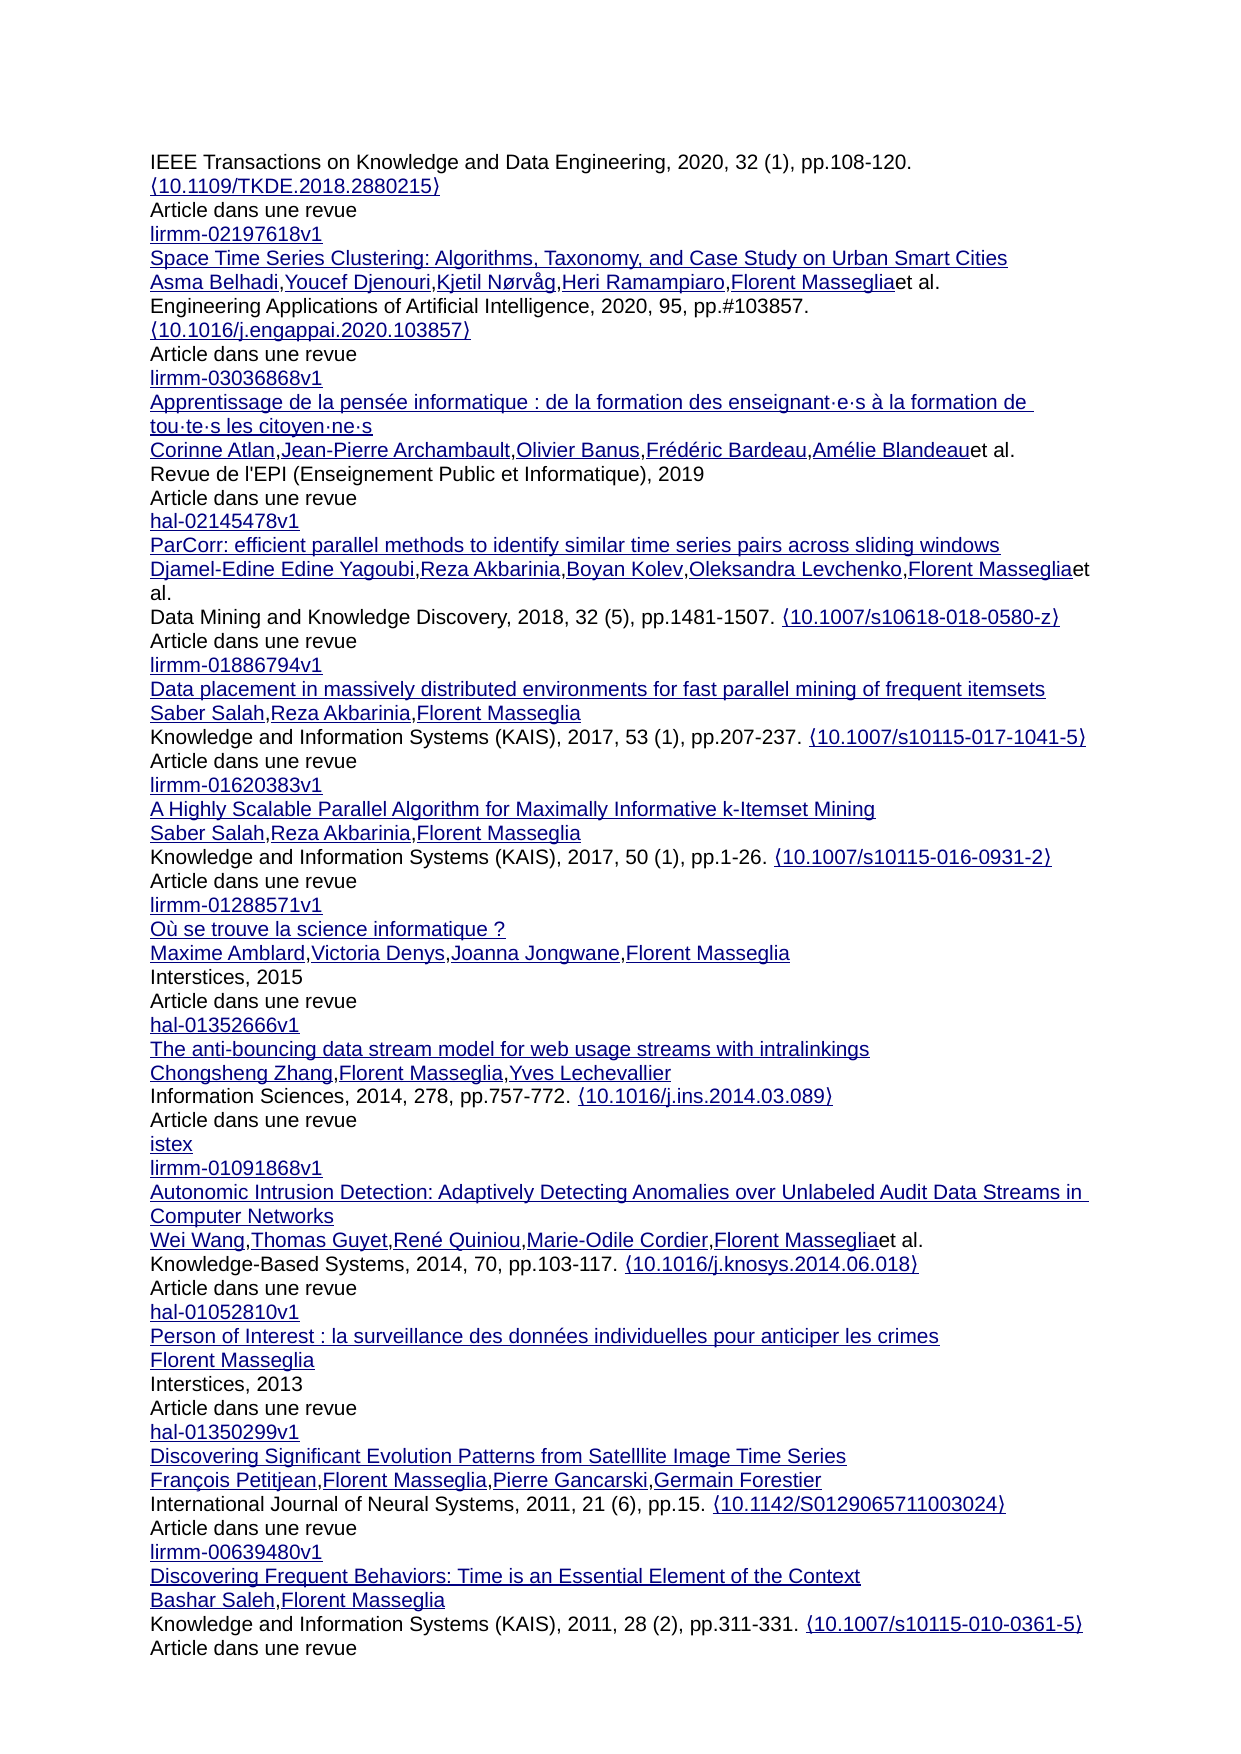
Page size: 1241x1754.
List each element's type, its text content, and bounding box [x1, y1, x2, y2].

table_cell Discovering Significant Evolution Patterns from Satelllite Image Time Series François Petitjean,Florent Masseglia,Pierre Gancarski,Germain Forestier International Journal of Neural Systems, 2011, 21 (6), pp.15. ⟨10.1142/S0129065711003024⟩ Article dans une revue lirmm-00639480v1 [150, 1444, 1090, 1563]
table_cell Où se trouve la science informatique ? Maxime Amblard,Victoria Denys,Joanna Jongwane,Florent Masseglia Interstices, 2015 Article dans une revue hal-01352666v1 [150, 917, 1090, 1036]
table_cell The anti-bouncing data stream model for web usage streams with intralinkings Chongsheng Zhang,Florent Masseglia,Yves Lechevallier Information Sciences, 2014, 278, pp.757-772. ⟨10.1016/j.ins.2014.03.089⟩ Article dans une revue istex lirmm-01091868v1 [150, 1036, 1090, 1180]
table_cell Autonomic Intrusion Detection: Adaptively Detecting Anomalies over Unlabeled Audit Data Streams in Computer Networks Wei Wang,Thomas Guyet,René Quiniou,Marie-Odile Cordier,Florent Massegliaet al. Knowledge-Based Systems, 2014, 70, pp.103-117. ⟨10.1016/j.knosys.2014.06.018⟩ Article dans une revue hal-01052810v1 [150, 1180, 1090, 1324]
table_cell Person of Interest : la surveillance des données individuelles pour anticiper les crimes Florent Masseglia Interstices, 2013 Article dans une revue hal-01350299v1 [150, 1324, 1090, 1444]
table_cell A Highly Scalable Parallel Algorithm for Maximally Informative k-Itemset Mining Saber Salah,Reza Akbarinia,Florent Masseglia Knowledge and Information Systems (KAIS), 2017, 50 (1), pp.1-26. ⟨10.1007/s10115-016-0931-2⟩ Article dans une revue lirmm-01288571v1 [150, 797, 1090, 917]
table_cell Apprentissage de la pensée informatique : de la formation des enseignant·e·s à la formation de tou·te·s les citoyen·ne·s Corinne Atlan,Jean-Pierre Archambault,Olivier Banus,Frédéric Bardeau,Amélie Blandeauet al. Revue de l'EPI (Enseignement Public et Informatique), 2019 Article dans une revue hal-02145478v1 [150, 390, 1090, 533]
table_cell Data placement in massively distributed environments for fast parallel mining of frequent itemsets Saber Salah,Reza Akbarinia,Florent Masseglia Knowledge and Information Systems (KAIS), 2017, 53 (1), pp.207-237. ⟨10.1007/s10115-017-1041-5⟩ Article dans une revue lirmm-01620383v1 [150, 677, 1090, 797]
table_cell ParCorr: efficient parallel methods to identify similar time series pairs across sliding windows Djamel-Edine Edine Yagoubi,Reza Akbarinia,Boyan Kolev,Oleksandra Levchenko,Florent Massegliaet al. Data Mining and Knowledge Discovery, 2018, 32 (5), pp.1481-1507. ⟨10.1007/s10618-018-0580-z⟩ Article dans une revue lirmm-01886794v1 [150, 533, 1090, 677]
table_cell IEEE Transactions on Knowledge and Data Engineering, 2020, 32 (1), pp.108-120. ⟨10.1109/TKDE.2018.2880215⟩ Article dans une revue lirmm-02197618v1 [150, 150, 1090, 246]
table_cell Space Time Series Clustering: Algorithms, Taxonomy, and Case Study on Urban Smart Cities Asma Belhadi,Youcef Djenouri,Kjetil Nørvåg,Heri Ramampiaro,Florent Massegliaet al. Engineering Applications of Artificial Intelligence, 2020, 95, pp.#103857. ⟨10.1016/j.engappai.2020.103857⟩ Article dans une revue lirmm-03036868v1 [150, 246, 1090, 389]
table_cell Discovering Frequent Behaviors: Time is an Essential Element of the Context Bashar Saleh,Florent Masseglia Knowledge and Information Systems (KAIS), 2011, 28 (2), pp.311-331. ⟨10.1007/s10115-010-0361-5⟩ Article dans une revue [150, 1564, 1090, 1659]
